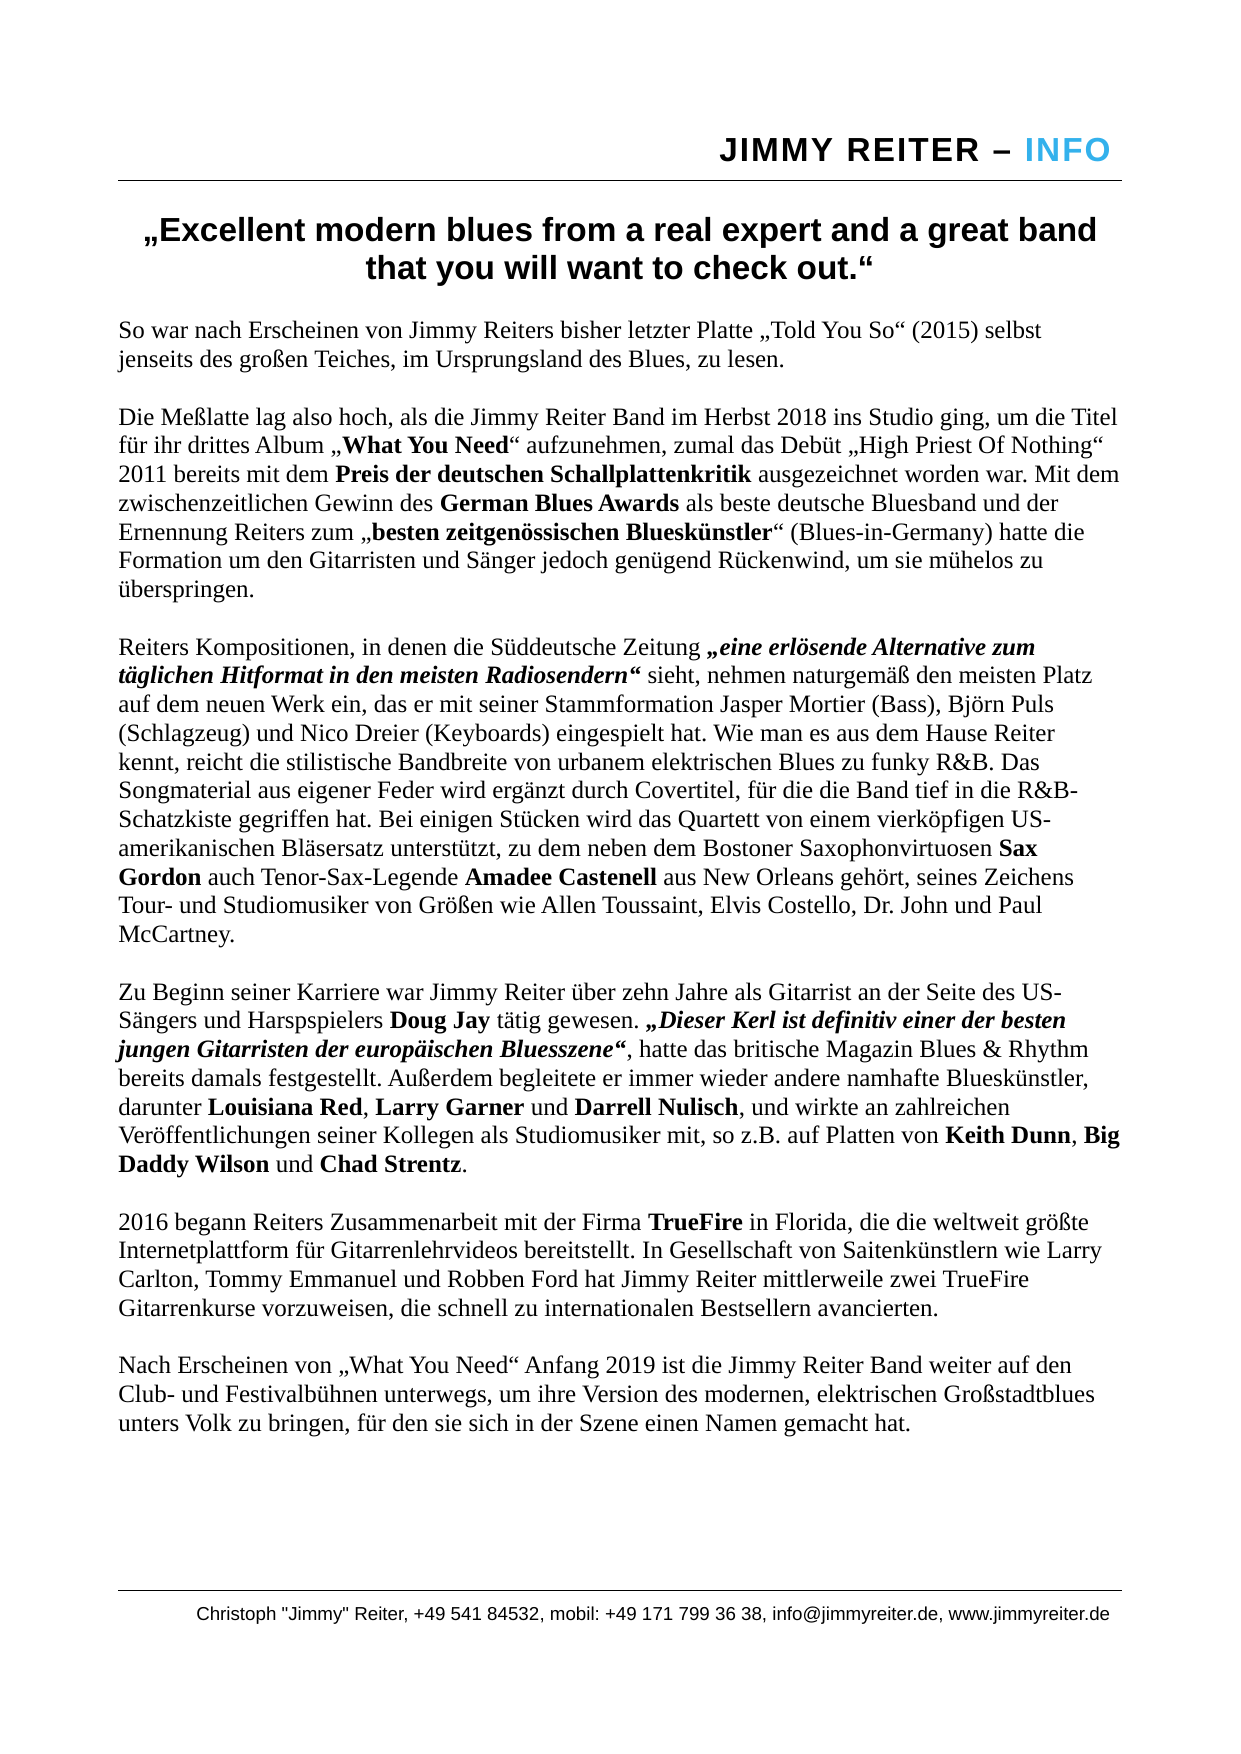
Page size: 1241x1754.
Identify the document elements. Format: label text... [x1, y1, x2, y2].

text Zu Beginn seiner Karriere war Jimmy Reiter über zehn Jahre als Gitarrist an der Seite des US-Sängers und Harspspielers Doug Jay tätig gewesen. „Dieser Kerl ist definitiv einer der besten jungen Gitarristen der europäischen Bluesszene“, hatte das britische Magazin Blues & Rhythm bereits damals festgestellt. Außerdem begleitete er immer wieder andere namhafte Blueskünstler, darunter Louisiana Red, Larry Garner und Darrell Nulisch, und wirkte an zahlreichen Veröffentlichungen seiner Kollegen als Studiomusiker mit, so z.B. auf Platten von Keith Dunn, Big Daddy Wilson und Chad Strentz. [118, 977, 1122, 1178]
text Nach Erscheinen von „What You Need“ Anfang 2019 ist die Jimmy Reiter Band weiter auf den Club- und Festivalbühnen unterwegs, um ihre Version des modernen, elektrischen Großstadtblues unters Volk zu bringen, für den sie sich in der Szene einen Namen gemacht hat. [118, 1350, 1122, 1437]
text 2016 begann Reiters Zusammenarbeit mit der Firma TrueFire in Florida, die die weltweit größte Internetplattform für Gitarrenlehrvideos bereitstellt. In Gesellschaft von Saitenkünstlern wie Larry Carlton, Tommy Emmanuel und Robben Ford hat Jimmy Reiter mittlerweile zwei TrueFire Gitarrenkurse vorzuweisen, die schnell zu internationalen Bestsellern avancierten. [118, 1207, 1122, 1322]
text „Excellent modern blues from a real expert and a great band [118, 210, 1122, 248]
text Reiters Kompositionen, in denen die Süddeutsche Zeitung „eine erlösende Alternative zum täglichen Hitformat in den meisten Radiosendern“ sieht, nehmen naturgemäß den meisten Platz auf dem neuen Werk ein, das er mit seiner Stammformation Jasper Mortier (Bass), Björn Puls (Schlagzeug) und Nico Dreier (Keyboards) eingespielt hat. Wie man es aus dem Hause Reiter kennt, reicht die stilistische Bandbreite von urbanem elektrischen Blues zu funky R&B. Das Songmaterial aus eigener Feder wird ergänzt durch Covertitel, für die die Band tief in die R&B-Schatzkiste gegriffen hat. Bei einigen Stücken wird das Quartett von einem vierköpfigen US-amerikanischen Bläsersatz unterstützt, zu dem neben dem Bostoner Saxophonvirtuosen Sax Gordon auch Tenor-Sax-Legende Amadee Castenell aus New Orleans gehört, seines Zeichens Tour- und Studiomusiker von Größen wie Allen Toussaint, Elvis Costello, Dr. John und Paul McCartney. [118, 632, 1122, 948]
text that you will want to check out.“ [118, 248, 1122, 287]
text Die Meßlatte lag also hoch, als die Jimmy Reiter Band im Herbst 2018 ins Studio ging, um die Titel für ihr drittes Album „What You Need“ aufzunehmen, zumal das Debüt „High Priest Of Nothing“ 2011 bereits mit dem Preis der deutschen Schallplattenkritik ausgezeichnet worden war. Mit dem zwischenzeitlichen Gewinn des German Blues Awards als beste deutsche Bluesband und der Ernennung Reiters zum „besten zeitgenössischen Blueskünstler“ (Blues-in-Germany) hatte die Formation um den Gitarristen und Sänger jedoch genügend Rückenwind, um sie mühelos zu überspringen. [118, 402, 1122, 603]
text So war nach Erscheinen von Jimmy Reiters bisher letzter Platte „Told You So“ (2015) selbst jenseits des großen Teiches, im Ursprungsland des Blues, zu lesen. [118, 315, 1122, 373]
